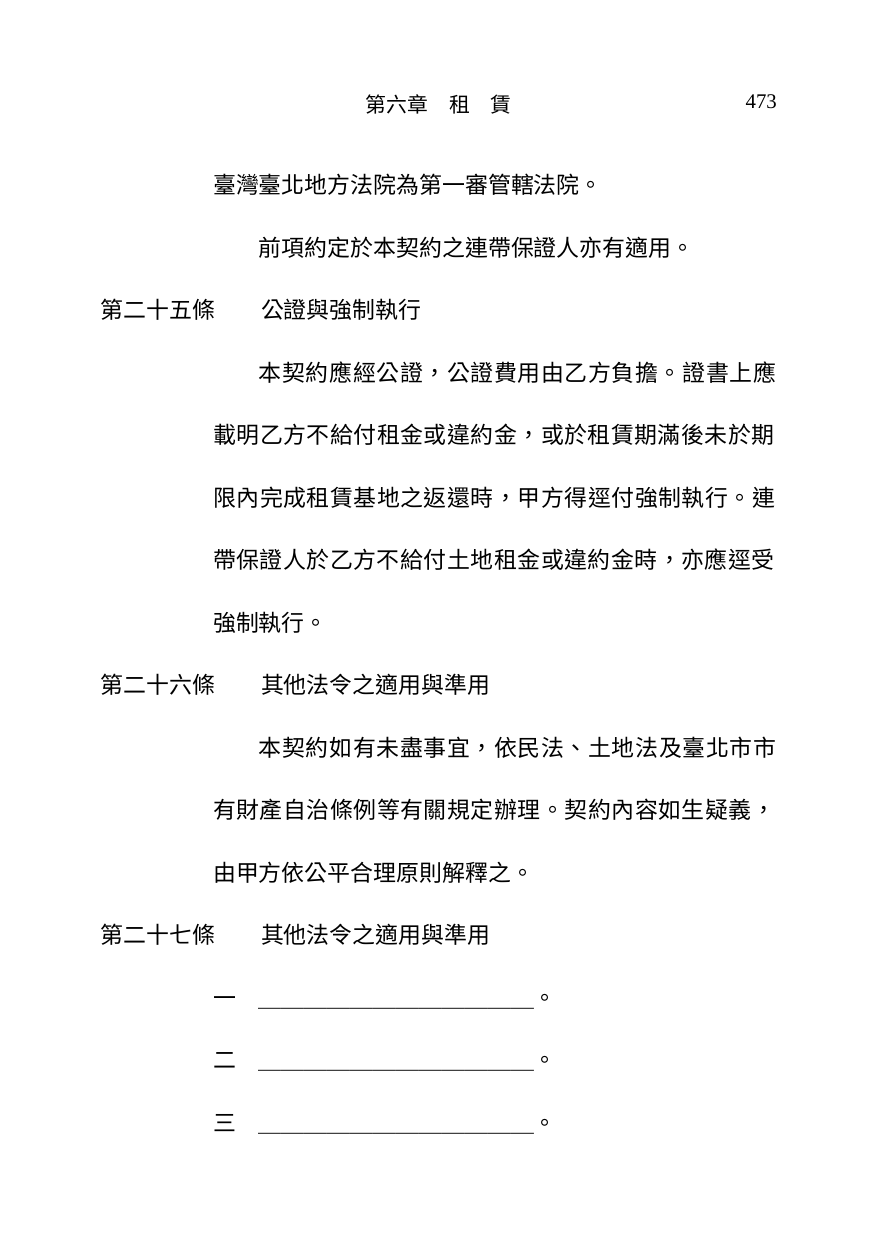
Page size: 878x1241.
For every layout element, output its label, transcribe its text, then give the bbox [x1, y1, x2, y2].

text 本契約應經公證，公證費用由乙方負擔。證書上應載明乙方不給付租金或違約金，或於租賃期滿後未於期限內完成租賃基地之返還時，甲方得逕付強制執行。連帶保證人於乙方不給付土地租金或違約金時，亦應逕受強制執行。 [213, 329, 777, 642]
text 一 ＿＿＿＿＿＿＿＿＿＿＿＿。 [213, 954, 777, 1017]
text 第二十六條 其他法令之適用與準用 [100, 642, 777, 704]
text 本契約如有未盡事宜，依民法、土地法及臺北市市有財產自治條例等有關規定辦理。契約內容如生疑義，由甲方依公平合理原則解釋之。 [213, 704, 777, 892]
text 第二十七條 其他法令之適用與準用 [100, 892, 777, 954]
text 第二十五條 公證與強制執行 [100, 267, 777, 329]
text 三 ＿＿＿＿＿＿＿＿＿＿＿＿。 [213, 1079, 777, 1142]
text 二 ＿＿＿＿＿＿＿＿＿＿＿＿。 [213, 1017, 777, 1079]
text 臺灣臺北地方法院為第一審管轄法院。 [213, 142, 777, 204]
text 前項約定於本契約之連帶保證人亦有適用。 [213, 204, 777, 267]
